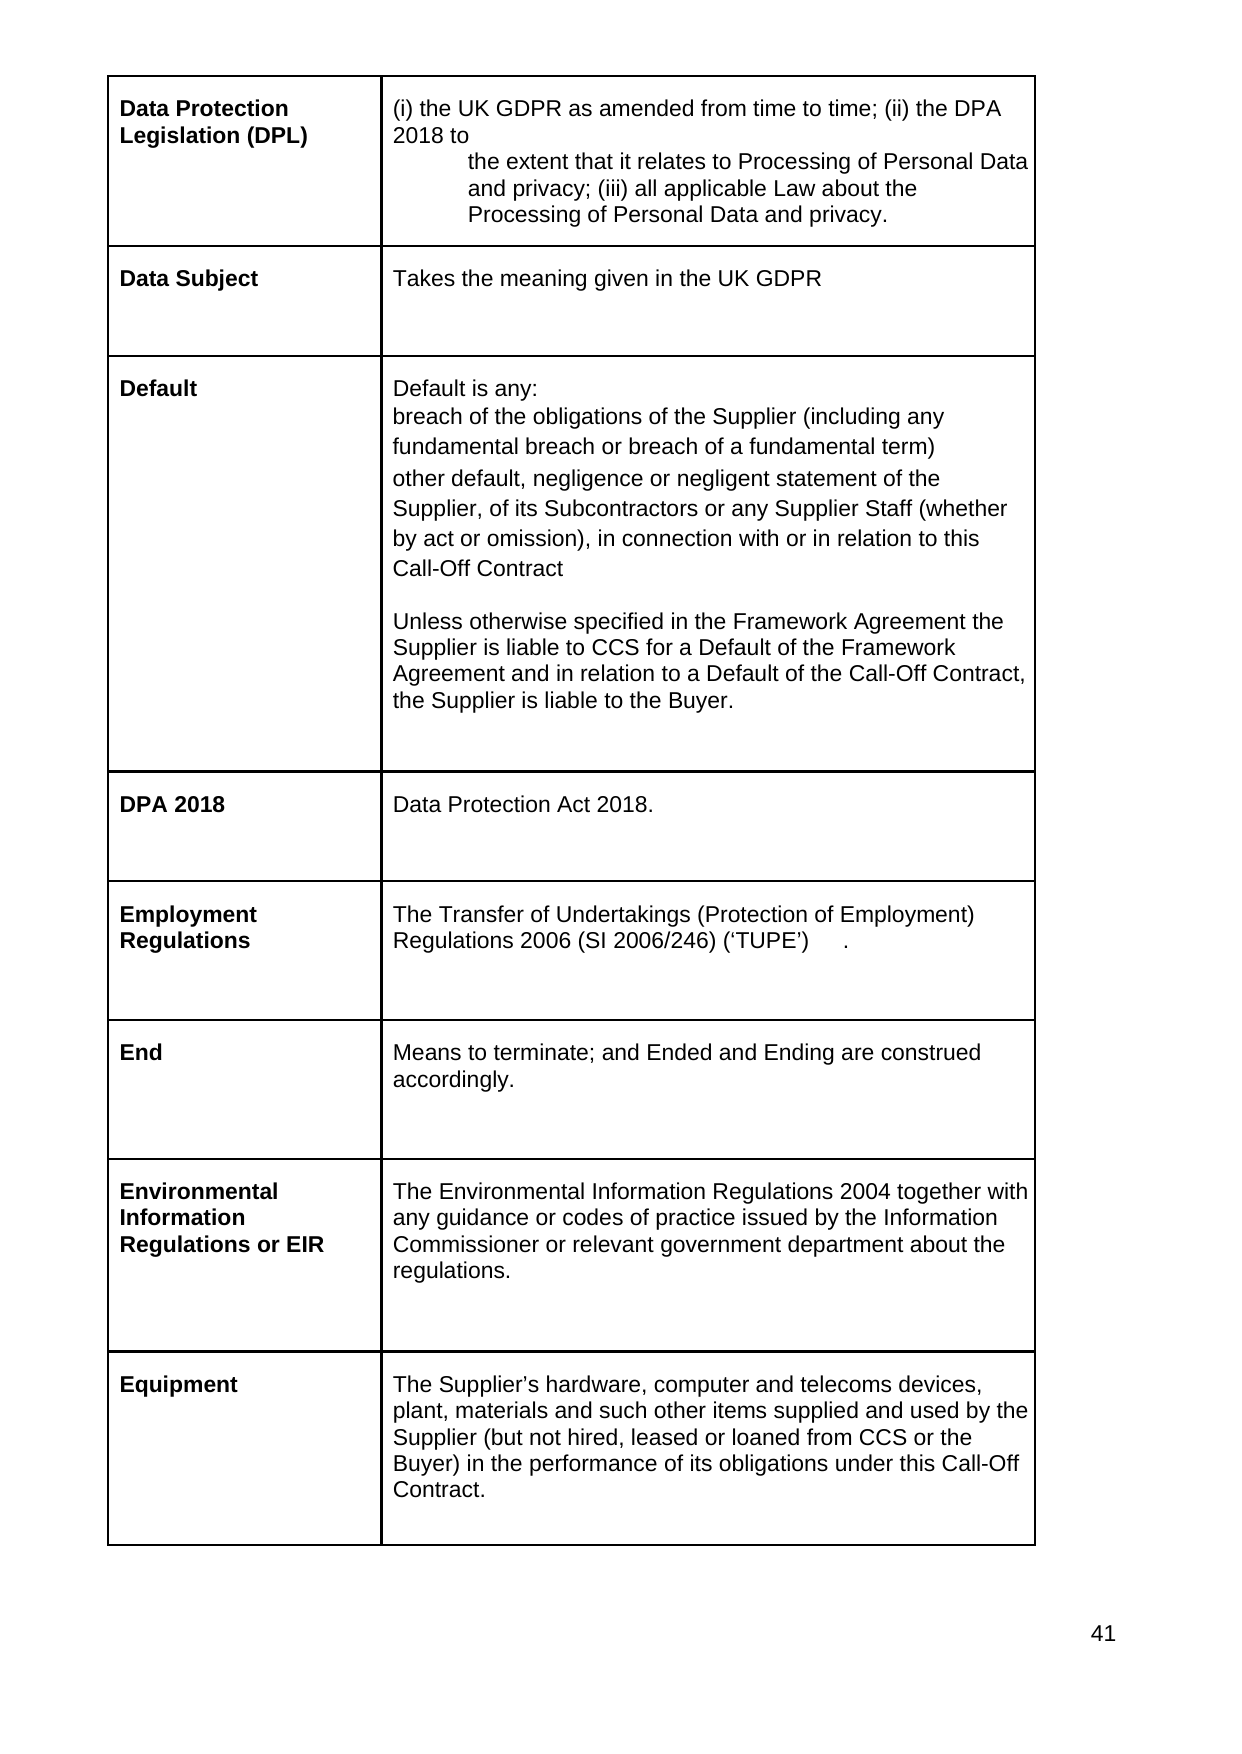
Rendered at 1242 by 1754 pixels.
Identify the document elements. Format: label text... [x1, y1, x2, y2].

table_cell Default is any: breach of the obligations of the Supplier (including any fundamental breach or breach of a fundamental term) other default, negligence or negligent statement of the Supplier, of its Subcontractors or any Supplier Staff (whether by act or omission), in connection with or in relation to this Call-Off Contract Unless otherwise specified in the Framework Agreement the Supplier is liable to CCS for a Default of the Framework Agreement and in relation to a Default of the Call-Off Contract, the Supplier is liable to the Buyer. [383, 357, 1034, 770]
table_cell Data Protection Act 2018. [383, 773, 1034, 880]
table_cell Default [109, 357, 380, 770]
table_cell The Environmental Information Regulations 2004 together with any guidance or codes of practice issued by the Information Commissioner or relevant government department about the regulations. [383, 1160, 1034, 1350]
table_cell Data Subject [109, 247, 380, 354]
table_cell The Transfer of Undertakings (Protection of Employment) Regulations 2006 (SI 2006/246) (‘TUPE’) . [383, 882, 1034, 1019]
table_cell Means to terminate; and Ended and Ending are construed accordingly. [383, 1021, 1034, 1158]
table_cell DPA 2018 [109, 773, 380, 880]
table_cell Data Protection Legislation (DPL) [109, 77, 380, 245]
table_cell The Supplier’s hardware, computer and telecoms devices, plant, materials and such other items supplied and used by the Supplier (but not hired, leased or loaned from CCS or the Buyer) in the performance of its obligations under this Call-Off Contract. [383, 1353, 1034, 1543]
table_cell Equipment [109, 1353, 380, 1543]
table_cell End [109, 1021, 380, 1158]
table_cell (i) the UK GDPR as amended from time to time; (ii) the DPA 2018 to the extent that it relates to Processing of Personal Data and privacy; (iii) all applicable Law about the Processing of Personal Data and privacy. [383, 77, 1034, 245]
table_cell Takes the meaning given in the UK GDPR [383, 247, 1034, 354]
table_cell Employment Regulations [109, 882, 380, 1019]
table_cell Environmental Information Regulations or EIR [109, 1160, 380, 1350]
